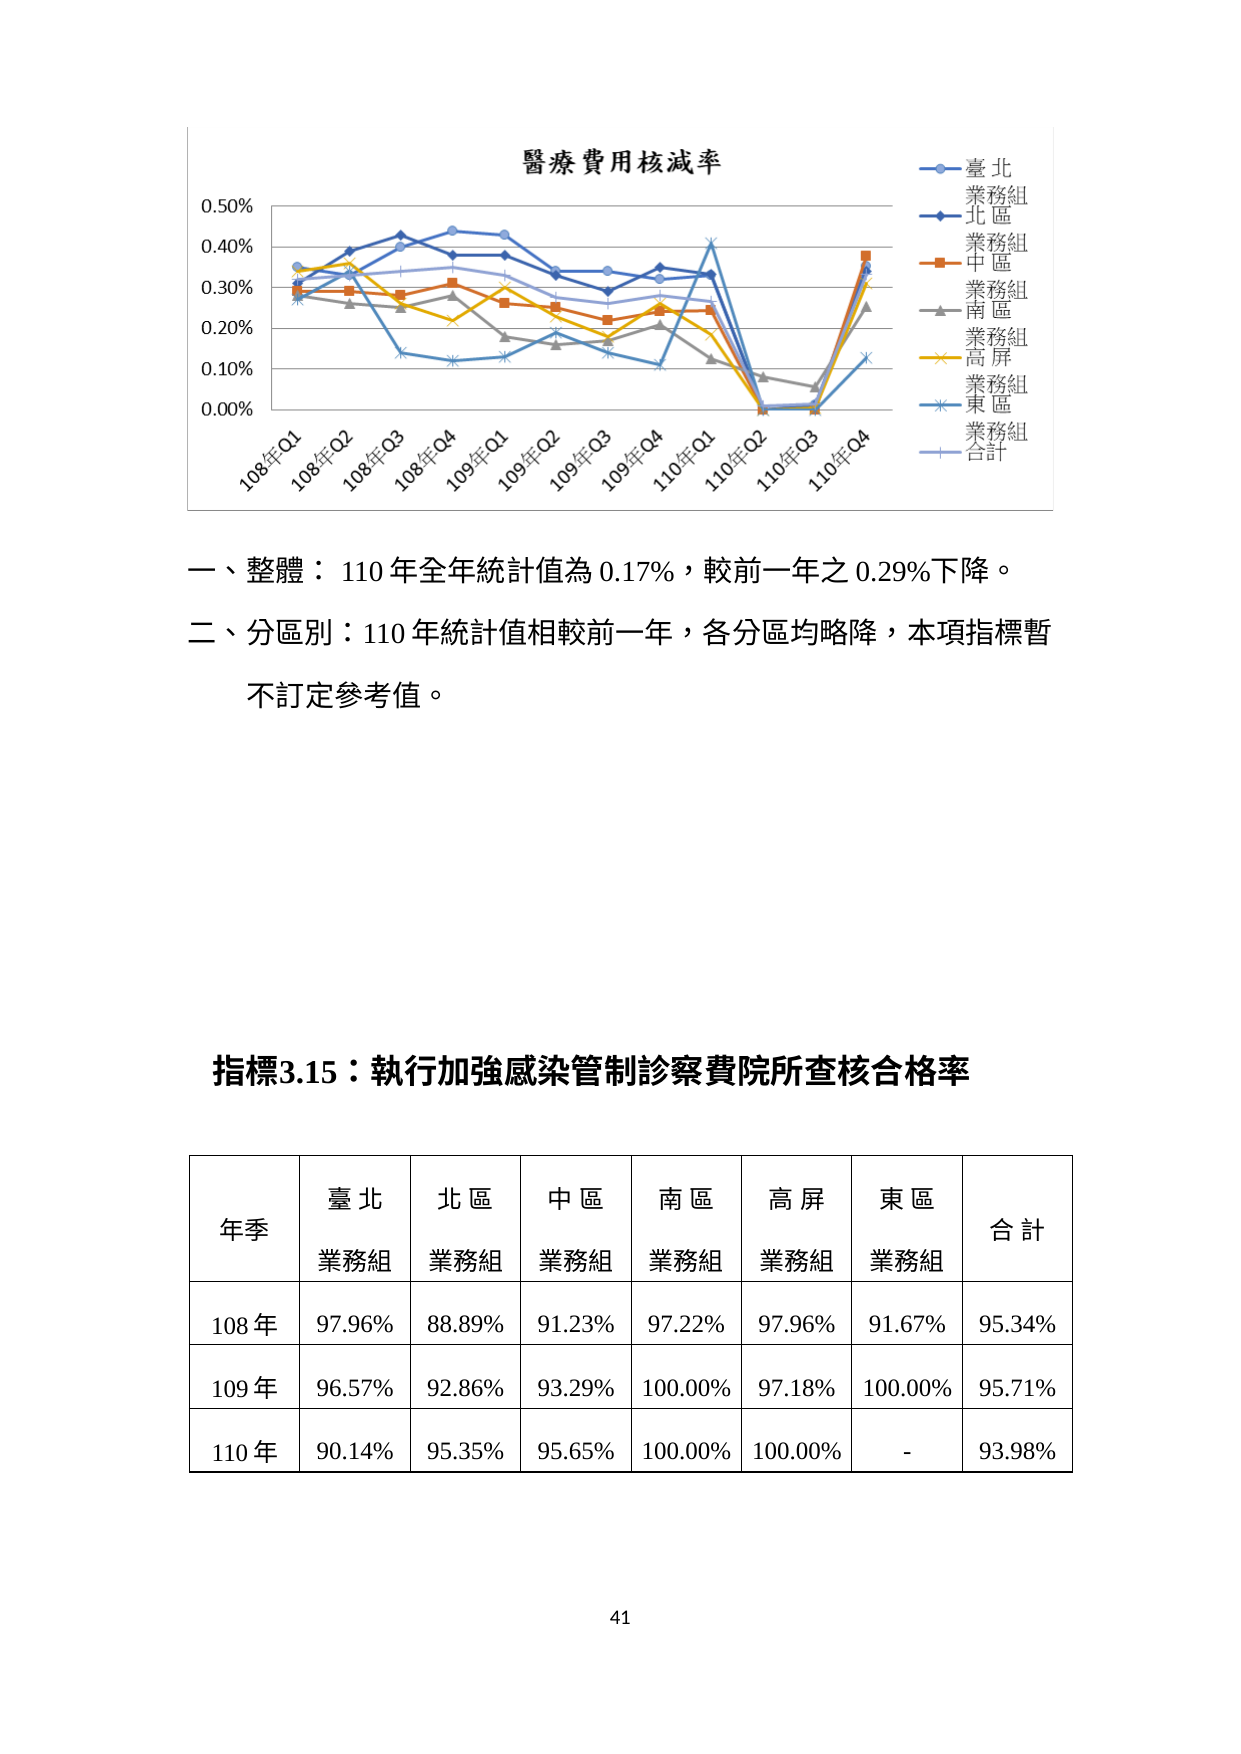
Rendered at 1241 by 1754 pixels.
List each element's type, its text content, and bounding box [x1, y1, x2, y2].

table_header 臺 北 業務組 [300, 1156, 410, 1281]
table_header 北 區 業務組 [411, 1156, 520, 1281]
table_cell 91.23% [521, 1282, 631, 1344]
table_cell 97.96% [300, 1282, 410, 1344]
table_header 高 屏 業務組 [742, 1156, 851, 1281]
table_cell 97.22% [632, 1282, 741, 1344]
table_cell 92.86% [411, 1345, 520, 1408]
table_cell 100.00% [632, 1345, 741, 1408]
table_cell 108年 [190, 1282, 299, 1344]
table_cell 97.18% [742, 1345, 851, 1408]
table_cell 91.67% [852, 1282, 962, 1344]
table_header [186, 1108, 1079, 1582]
table_cell 95.35% [411, 1409, 520, 1471]
table_cell 93.98% [963, 1409, 1072, 1471]
table_header 中 區 業務組 [521, 1156, 631, 1281]
table_cell 100.00% [852, 1345, 962, 1408]
table_cell 95.65% [521, 1409, 631, 1471]
table_cell 88.89% [411, 1282, 520, 1344]
table_cell 95.71% [963, 1345, 1072, 1408]
table_header 東 區 業務組 [852, 1156, 962, 1281]
table_cell - [852, 1409, 962, 1471]
table_header [173, 90, 1068, 527]
table_cell 100.00% [632, 1409, 741, 1471]
table_cell 109年 [190, 1345, 299, 1408]
table_cell 96.57% [300, 1345, 410, 1408]
text 一、整體： 110年全年統計值為0.17%，較前一年之0.29%下降。 [187, 527, 1053, 589]
subtitle 指標3.15：執行加強感染管制診察費院所查核合格率 [212, 1027, 1053, 1089]
table_header 合 計 [963, 1156, 1072, 1281]
table_cell 95.34% [963, 1282, 1072, 1344]
table_cell 97.96% [742, 1282, 851, 1344]
table_header 南 區 業務組 [632, 1156, 741, 1281]
table_header 年季 [190, 1156, 299, 1281]
table_cell 90.14% [300, 1409, 410, 1471]
table_cell 93.29% [521, 1345, 631, 1408]
table_cell 110年 [190, 1409, 299, 1471]
text 二、分區別：110年統計值相較前一年，各分區均略降，本項指標暫不訂定參考值。 [187, 589, 1053, 714]
table_cell 100.00% [742, 1409, 851, 1471]
